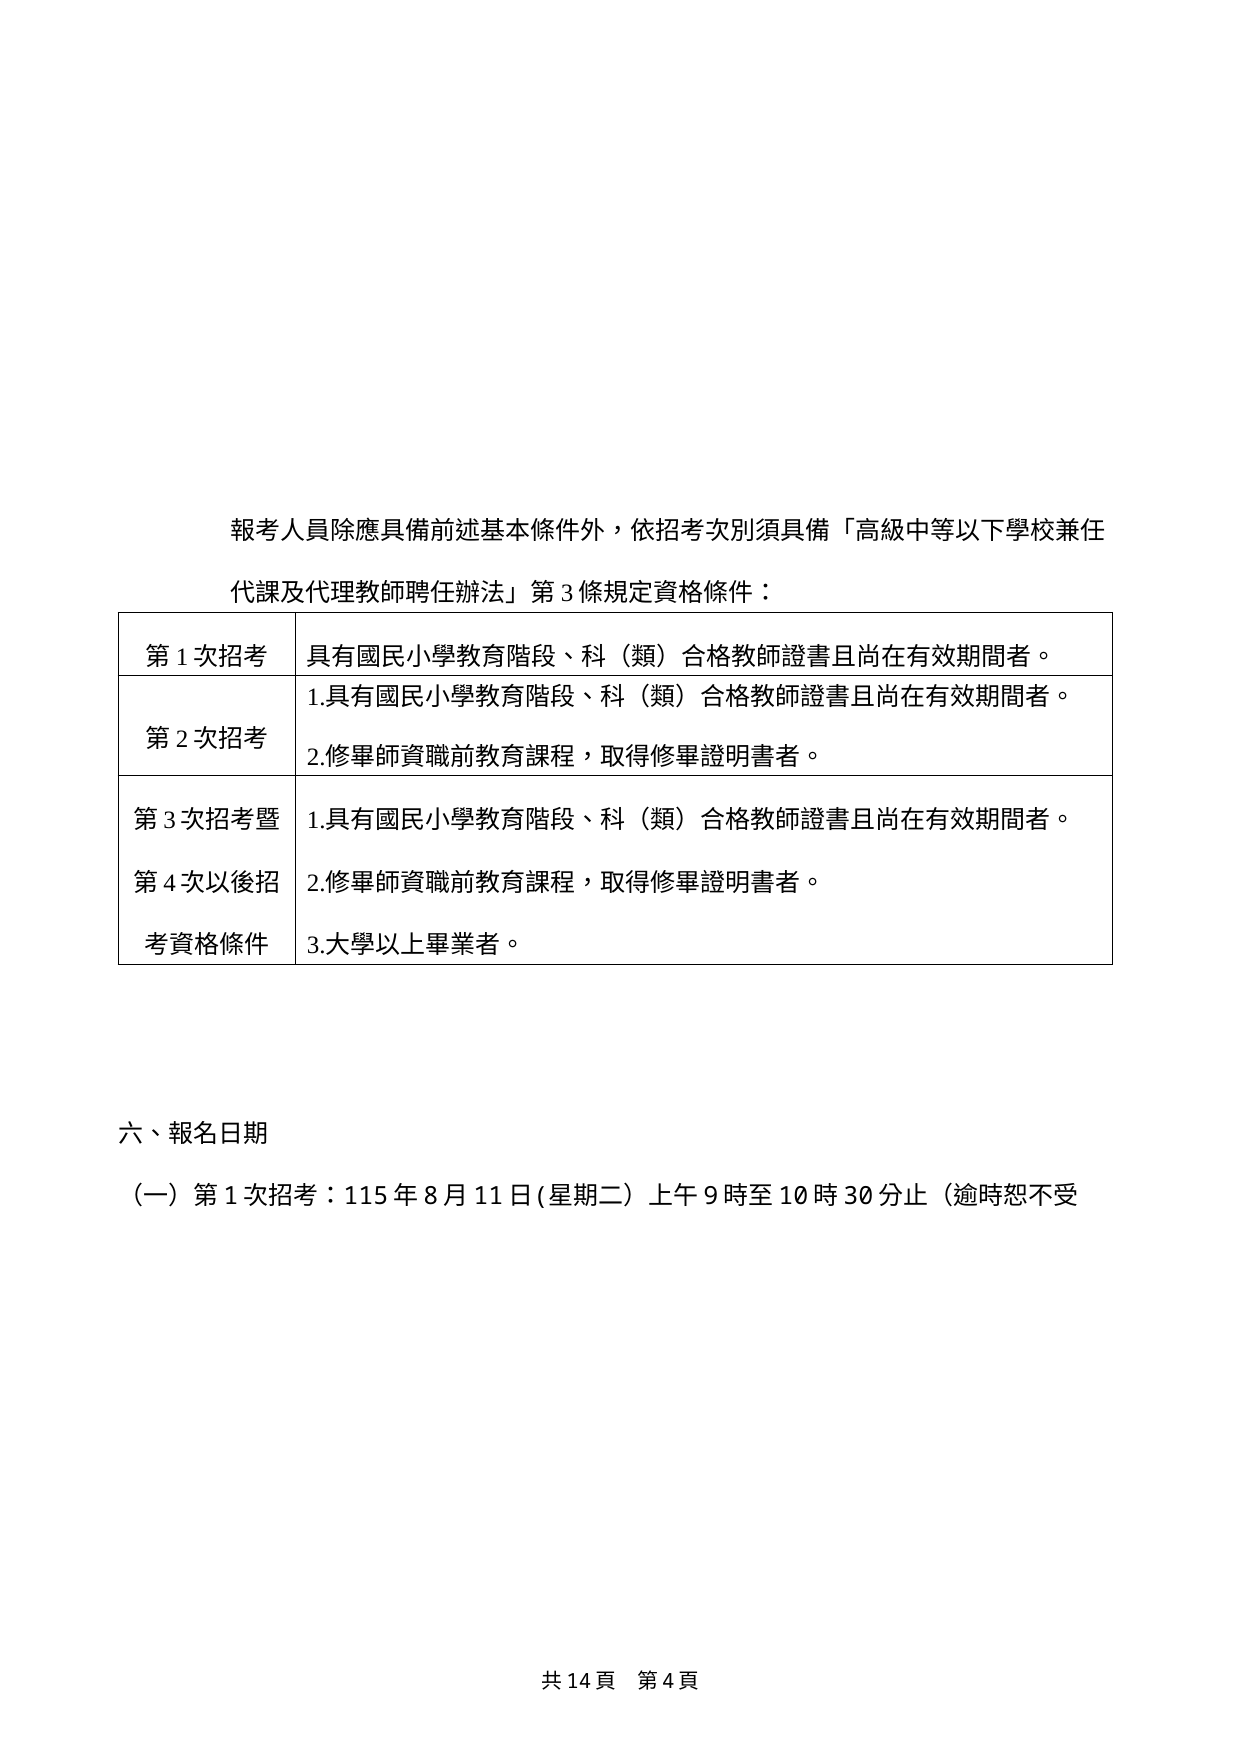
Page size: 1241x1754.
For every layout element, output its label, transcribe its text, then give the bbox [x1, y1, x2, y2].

table_header 第1次招考 [119, 613, 295, 675]
table_cell 1.具有國民小學教育階段、科（類）合格教師證書且尚在有效期間者。 2.修畢師資職前教育課程，取得修畢證明書者。 [296, 676, 1112, 775]
text 報考人員除應具備前述基本條件外，依招考次別須具備「高級中等以下學校兼任代課及代理教師聘任辦法」第3條規定資格條件： [231, 487, 1122, 612]
table_header 具有國民小學教育階段、科（類）合格教師證書且尚在有效期間者。 [296, 613, 1112, 675]
table_cell 第2次招考 [119, 676, 295, 775]
text 六、報名日期 [118, 1090, 1122, 1152]
table_cell 第3次招考暨 第4次以後招考資格條件 [119, 776, 295, 964]
text （一）第1次招考：115年8月11日(星期二）上午9時至10時30分止（逾時恕不受 [118, 1152, 1122, 1215]
table_cell 1.具有國民小學教育階段、科（類）合格教師證書且尚在有效期間者。 2.修畢師資職前教育課程，取得修畢證明書者。 3.大學以上畢業者。 [296, 776, 1112, 964]
